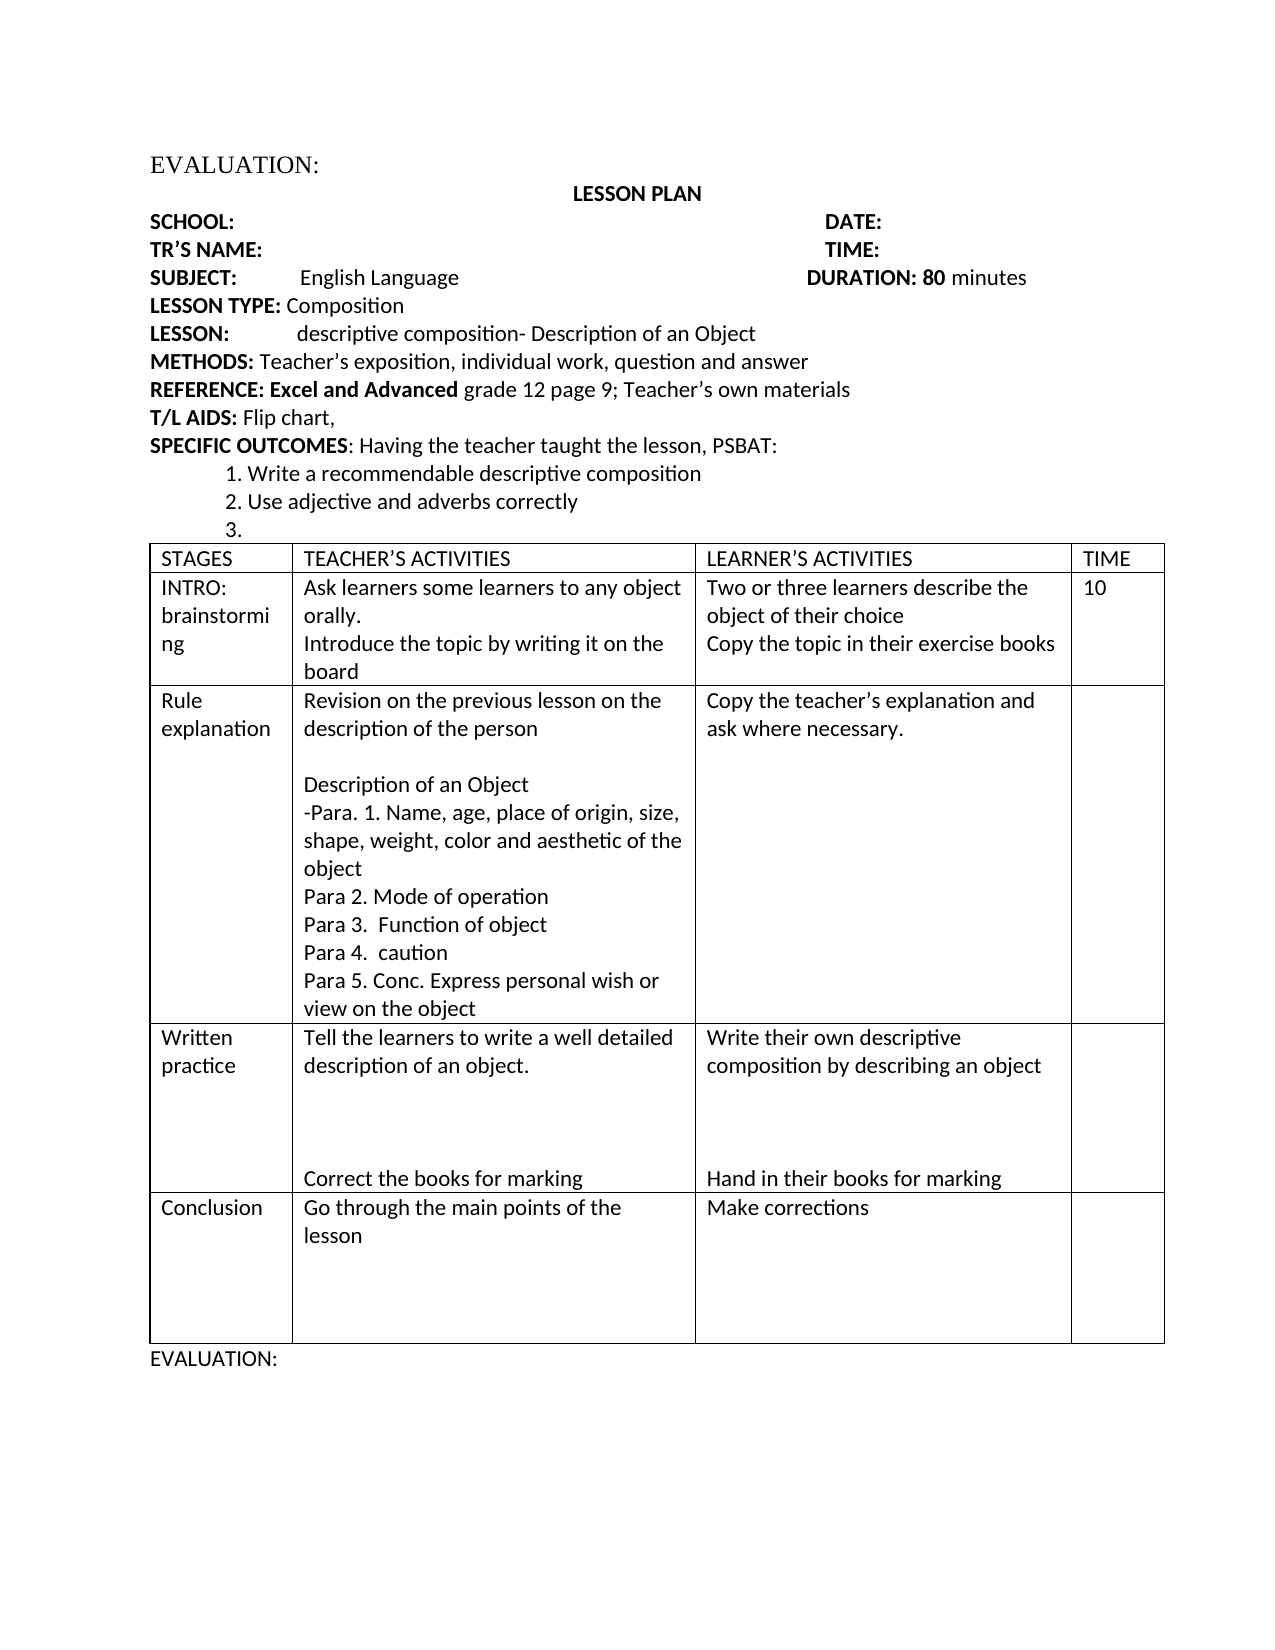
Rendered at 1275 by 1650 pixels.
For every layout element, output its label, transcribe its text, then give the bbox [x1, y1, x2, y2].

table_cell Go through the main points of the lesson [293, 1193, 695, 1343]
text LESSON TYPE: Composition [150, 291, 1125, 319]
text SUBJECT: English Language DURATION: 80 minutes [150, 263, 1125, 291]
text LESSON PLAN [150, 179, 1125, 207]
text 3. [150, 515, 1125, 543]
table_header STAGES [151, 544, 292, 572]
table_header TIME [1072, 544, 1164, 572]
table_cell INTRO: brainstorming [151, 573, 292, 685]
text T/L AIDS: Flip chart, [150, 403, 1125, 431]
text 1. Write a recommendable descriptive composition [150, 459, 1125, 487]
table_cell Two or three learners describe the object of their choice Copy the topic in their exercise books [696, 573, 1071, 685]
table_header TEACHER’S ACTIVITIES [293, 544, 695, 572]
table_cell Rule explanation [151, 686, 292, 1022]
table_cell Write their own descriptive composition by describing an object Hand in their books for marking [696, 1024, 1071, 1192]
text TR’S NAME: TIME: [150, 235, 1125, 263]
table_header LEARNER’S ACTIVITIES [696, 544, 1071, 572]
table_cell [1072, 1024, 1164, 1192]
table_cell Ask learners some learners to any object orally. Introduce the topic by writing it on the board [293, 573, 695, 685]
text SCHOOL: DATE: [150, 207, 1125, 235]
table_cell Written practice [151, 1024, 292, 1192]
text REFERENCE: Excel and Advanced grade 12 page 9; Teacher’s own materials [150, 375, 1125, 403]
table_cell Make corrections [696, 1193, 1071, 1343]
table_cell 10 [1072, 573, 1164, 685]
text EVALUATION: [150, 150, 1125, 179]
table_cell Conclusion [151, 1193, 292, 1343]
table_cell [1072, 1193, 1164, 1343]
table_cell Revision on the previous lesson on the description of the person Description of an Object -Para. 1. Name, age, place of origin, size, shape, weight, color and aesthetic of the object Para 2. Mode of operation Para 3. Function of object Para 4. caution Para 5. Conc. Express personal wish or view on the object [293, 686, 695, 1022]
text LESSON: descriptive composition- Description of an Object [150, 319, 1125, 347]
table_cell Copy the teacher’s explanation and ask where necessary. [696, 686, 1071, 1022]
text SPECIFIC OUTCOMES: Having the teacher taught the lesson, PSBAT: [150, 431, 1125, 459]
table_cell Tell the learners to write a well detailed description of an object. Correct the books for marking [293, 1024, 695, 1192]
text EVALUATION: [150, 1344, 1125, 1372]
table_cell [1072, 686, 1164, 1022]
text METHODS: Teacher’s exposition, individual work, question and answer [150, 347, 1125, 375]
text 2. Use adjective and adverbs correctly [150, 487, 1125, 515]
